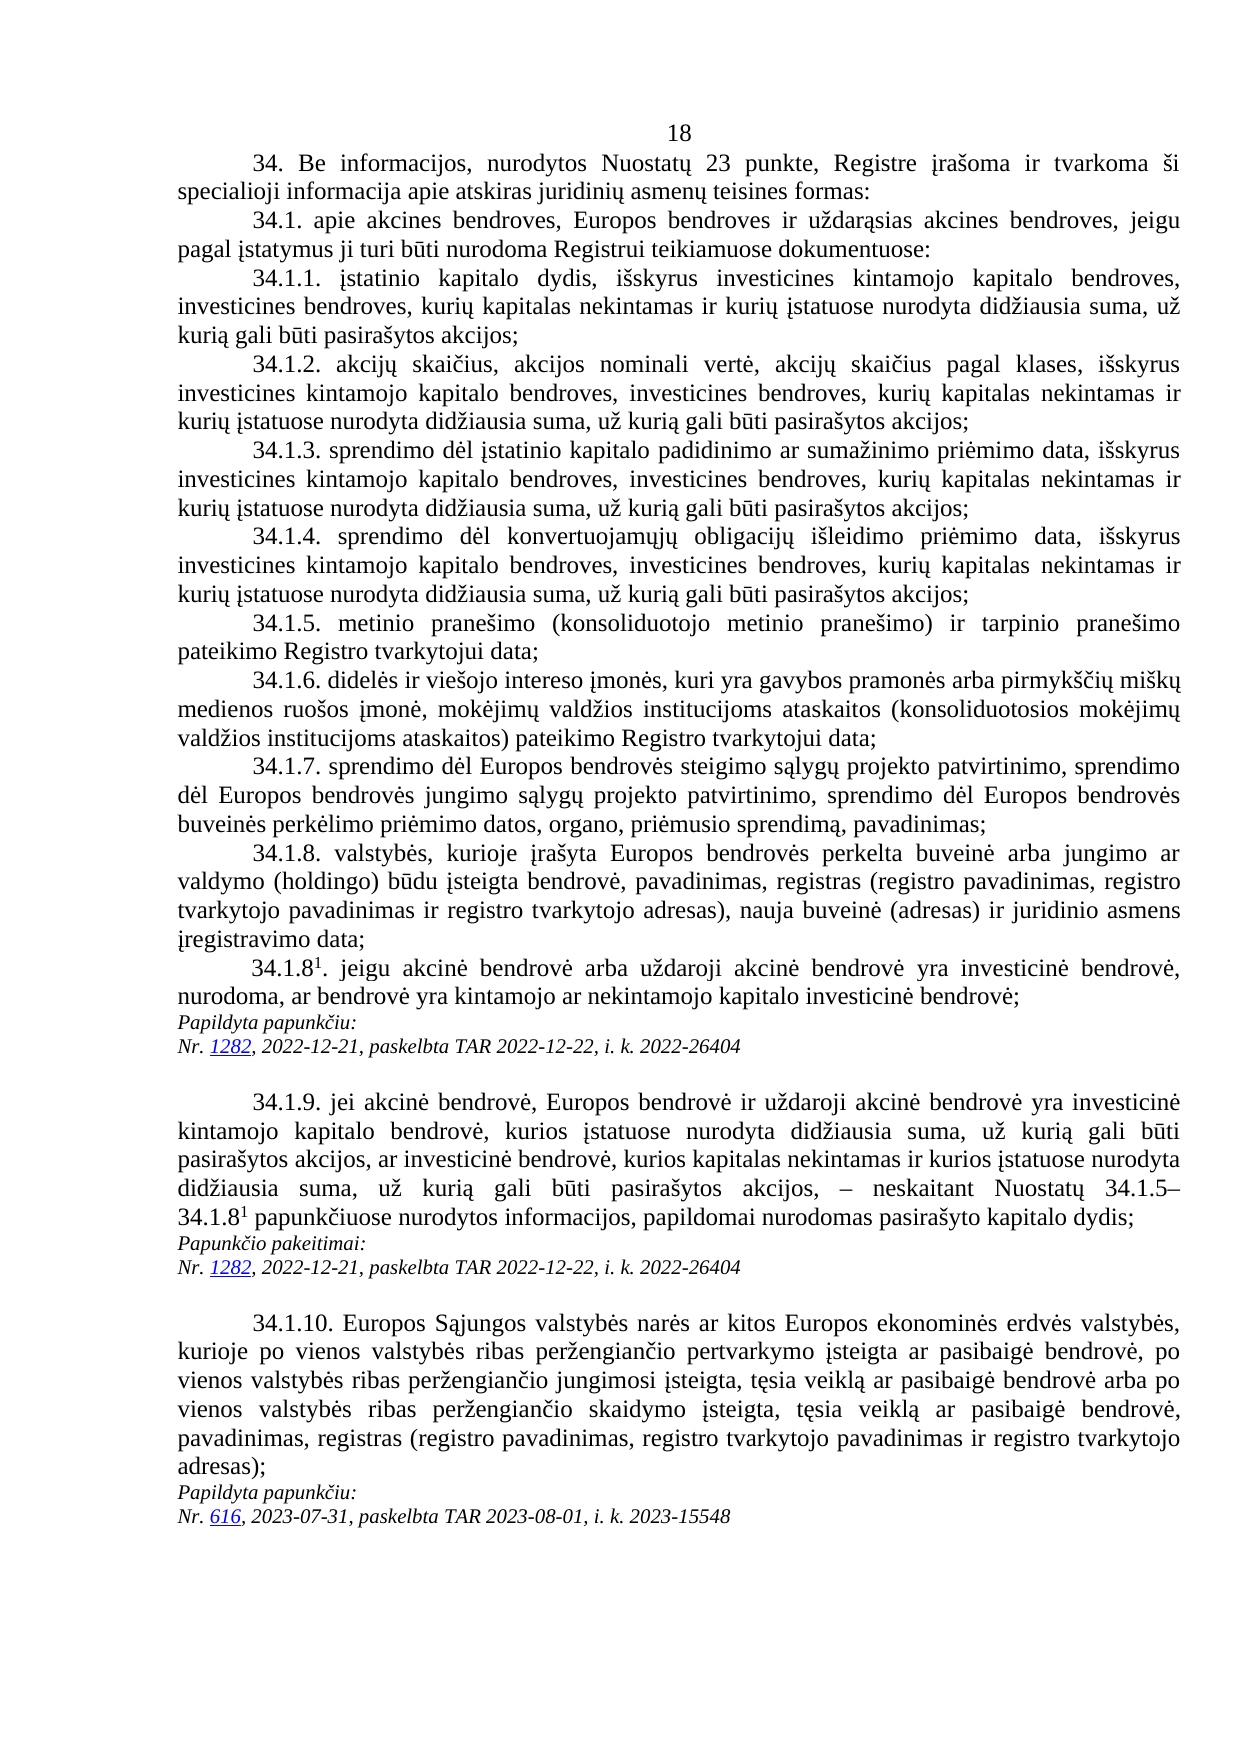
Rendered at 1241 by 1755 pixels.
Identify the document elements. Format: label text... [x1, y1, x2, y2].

text 34.1.2. akcijų skaičius, akcijos nominali vertė, akcijų skaičius pagal klases, išskyrus investicines kintamojo kapitalo bendroves, investicines bendroves, kurių kapitalas nekintamas ir kurių įstatuose nurodyta didžiausia suma, už kurią gali būti pasirašytos akcijos; [177, 349, 1181, 435]
text 34.1.10. Europos Sąjungos valstybės narės ar kitos Europos ekonominės erdvės valstybės, kurioje po vienos valstybės ribas peržengiančio pertvarkymo įsteigta ar pasibaigė bendrovė, po vienos valstybės ribas peržengiančio jungimosi įsteigta, tęsia veiklą ar pasibaigė bendrovė arba po vienos valstybės ribas peržengiančio skaidymo įsteigta, tęsia veiklą ar pasibaigė bendrovė, pavadinimas, registras (registro pavadinimas, registro tvarkytojo pavadinimas ir registro tvarkytojo adresas); [177, 1308, 1181, 1480]
text 34.1.6. didelės ir viešojo intereso įmonės, kuri yra gavybos pramonės arba pirmykščių miškų medienos ruošos įmonė, mokėjimų valdžios institucijoms ataskaitos (konsoliduotosios mokėjimų valdžios institucijoms ataskaitos) pateikimo Registro tvarkytojui data; [177, 665, 1181, 751]
text 34.1.5. metinio pranešimo (konsoliduotojo metinio pranešimo) ir tarpinio pranešimo pateikimo Registro tvarkytojui data; [177, 608, 1181, 665]
text 34.1.8. valstybės, kurioje įrašyta Europos bendrovės perkelta buveinė arba jungimo ar valdymo (holdingo) būdu įsteigta bendrovė, pavadinimas, registras (registro pavadinimas, registro tvarkytojo pavadinimas ir registro tvarkytojo adresas), nauja buveinė (adresas) ir juridinio asmens įregistravimo data; [177, 838, 1181, 953]
text 34.1. apie akcines bendroves, Europos bendroves ir uždarąsias akcines bendroves, jeigu pagal įstatymus ji turi būti nurodoma Registrui teikiamuose dokumentuose: [177, 205, 1181, 263]
text Nr. 616, 2023-07-31, paskelbta TAR 2023-08-01, i. k. 2023-15548 [177, 1504, 1181, 1528]
text 34.1.4. sprendimo dėl konvertuojamųjų obligacijų išleidimo priėmimo data, išskyrus investicines kintamojo kapitalo bendroves, investicines bendroves, kurių kapitalas nekintamas ir kurių įstatuose nurodyta didžiausia suma, už kurią gali būti pasirašytos akcijos; [177, 521, 1181, 608]
text 34.1.81. jeigu akcinė bendrovė arba uždaroji akcinė bendrovė yra investicinė bendrovė, nurodoma, ar bendrovė yra kintamojo ar nekintamojo kapitalo investicinė bendrovė; [177, 953, 1181, 1010]
text 34.1.3. sprendimo dėl įstatinio kapitalo padidinimo ar sumažinimo priėmimo data, išskyrus investicines kintamojo kapitalo bendroves, investicines bendroves, kurių kapitalas nekintamas ir kurių įstatuose nurodyta didžiausia suma, už kurią gali būti pasirašytos akcijos; [177, 435, 1181, 521]
text Nr. 1282, 2022-12-21, paskelbta TAR 2022-12-22, i. k. 2022-26404 [177, 1034, 1181, 1058]
text 34. Be informacijos, nurodytos Nuostatų 23 punkte, Registre įrašoma ir tvarkoma ši specialioji informacija apie atskiras juridinių asmenų teisines formas: [177, 148, 1181, 205]
text Nr. 1282, 2022-12-21, paskelbta TAR 2022-12-22, i. k. 2022-26404 [177, 1255, 1181, 1279]
text Papildyta papunkčiu: [177, 1010, 1181, 1034]
text 34.1.1. įstatinio kapitalo dydis, išskyrus investicines kintamojo kapitalo bendroves, investicines bendroves, kurių kapitalas nekintamas ir kurių įstatuose nurodyta didžiausia suma, už kurią gali būti pasirašytos akcijos; [177, 263, 1181, 349]
text 34.1.9. jei akcinė bendrovė, Europos bendrovė ir uždaroji akcinė bendrovė yra investicinė kintamojo kapitalo bendrovė, kurios įstatuose nurodyta didžiausia suma, už kurią gali būti pasirašytos akcijos, ar investicinė bendrovė, kurios kapitalas nekintamas ir kurios įstatuose nurodyta didžiausia suma, už kurią gali būti pasirašytos akcijos, – neskaitant Nuostatų 34.1.5–34.1.81 papunkčiuose nurodytos informacijos, papildomai nurodomas pasirašyto kapitalo dydis; [177, 1087, 1181, 1231]
text Papunkčio pakeitimai: [177, 1231, 1181, 1255]
text Papildyta papunkčiu: [177, 1480, 1181, 1504]
text 34.1.7. sprendimo dėl Europos bendrovės steigimo sąlygų projekto patvirtinimo, sprendimo dėl Europos bendrovės jungimo sąlygų projekto patvirtinimo, sprendimo dėl Europos bendrovės buveinės perkėlimo priėmimo datos, organo, priėmusio sprendimą, pavadinimas; [177, 751, 1181, 838]
